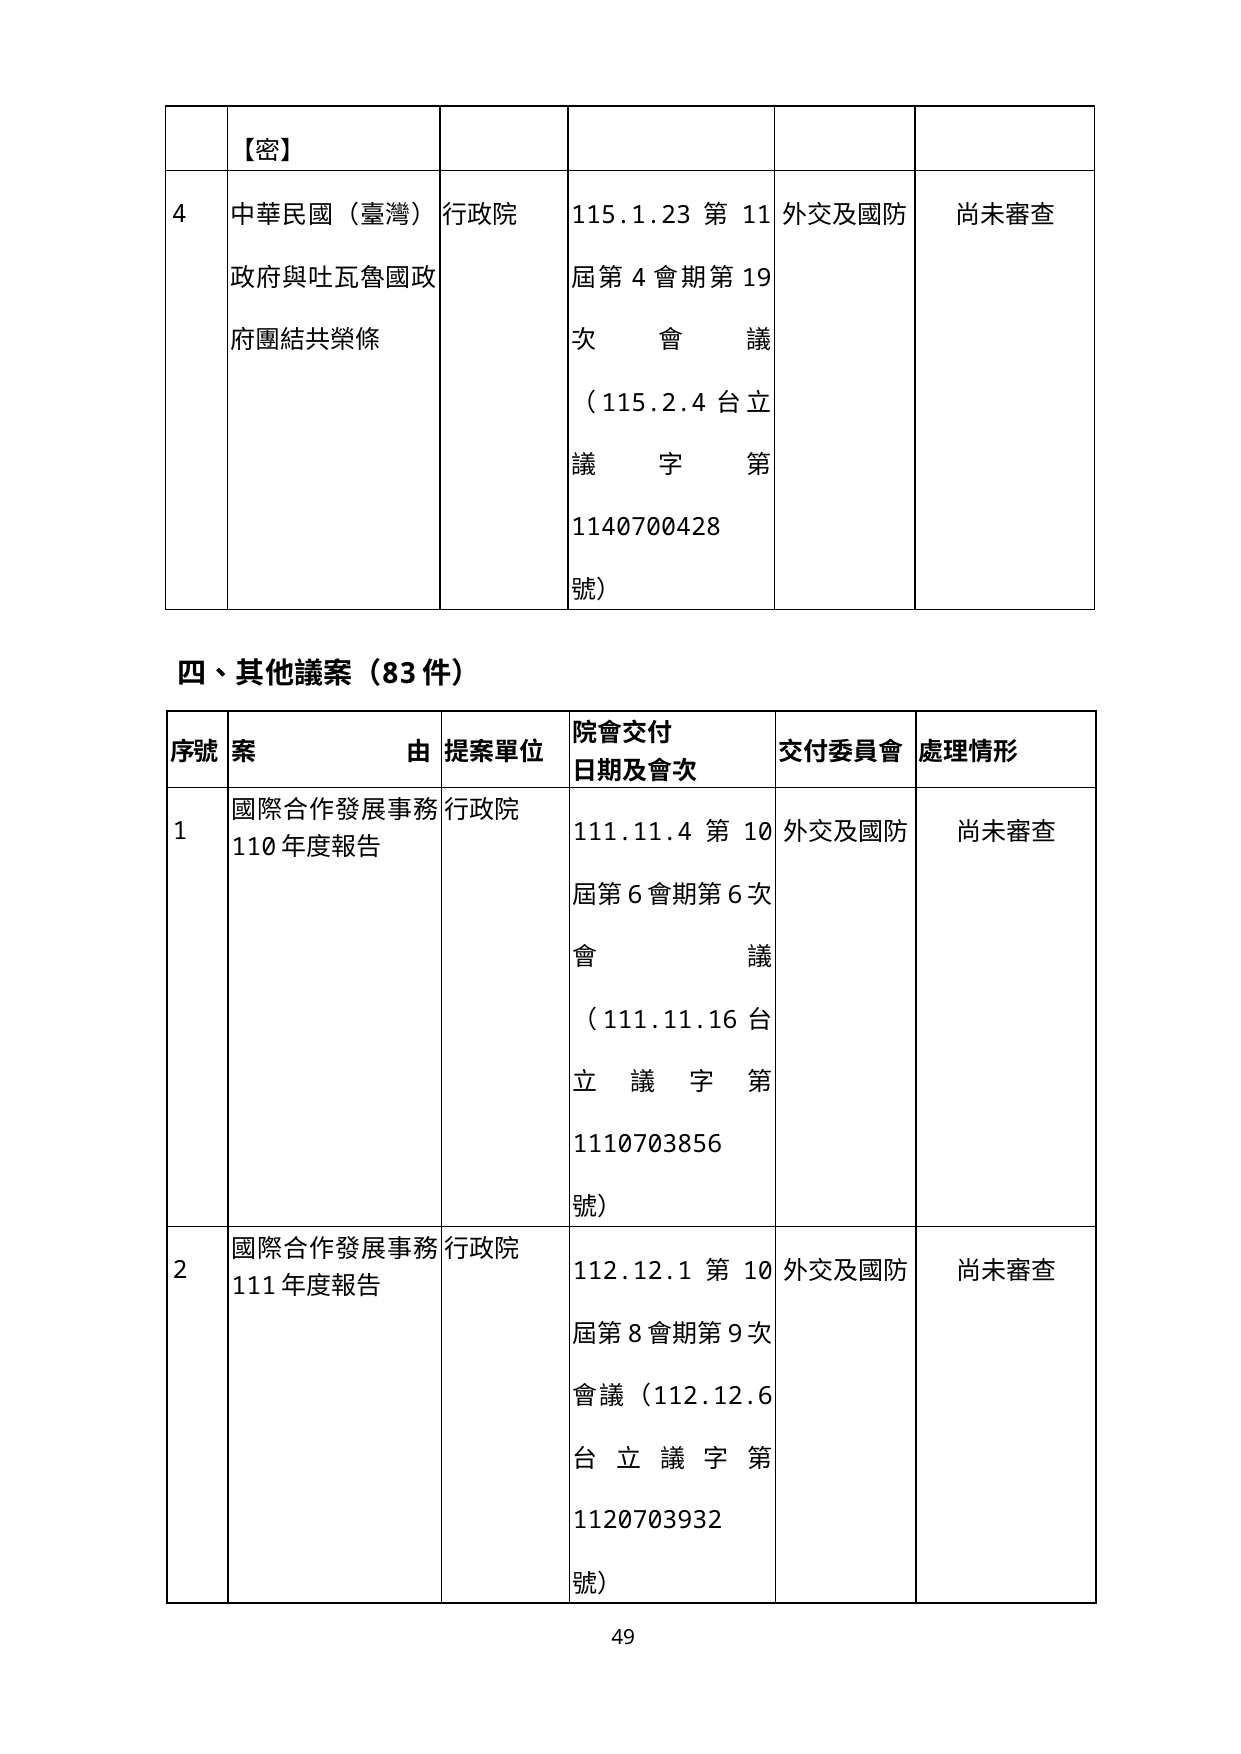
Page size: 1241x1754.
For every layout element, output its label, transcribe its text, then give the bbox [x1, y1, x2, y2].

table_cell 115.1.23第11屆第4會期第19次會議（115.2.4台立議字第1140700428號） [569, 171, 774, 608]
table_cell [168, 788, 227, 1226]
table_header 處理情形 [917, 712, 1095, 787]
table_header 院會交付 日期及會次 [570, 712, 775, 787]
table_cell [166, 171, 227, 608]
table_cell 【密】 [228, 107, 439, 169]
table_cell 外交及國防 [776, 1227, 915, 1602]
table_cell 中華民國（臺灣）政府與吐瓦魯國政府團結共榮條 [228, 171, 439, 608]
table_cell 國際合作發展事務111年度報告 [229, 1227, 441, 1602]
table_cell [775, 107, 914, 169]
table_cell 行政院 [442, 788, 569, 1226]
table_cell 尚未審查 [916, 171, 1094, 608]
table_cell 112.12.1第10屆第8會期第9次會議（112.12.6台立議字第1120703932號） [570, 1227, 775, 1602]
subtitle 四、其他議案（83件） [177, 629, 1106, 691]
table_cell [168, 1227, 227, 1602]
table_cell 國際合作發展事務110年度報告 [229, 788, 441, 1226]
table_header 交付委員會 [776, 712, 915, 787]
table_cell 行政院 [441, 171, 567, 608]
table_header 案 由 [229, 712, 441, 787]
table_cell 111.11.4第10屆第6會期第6次會議（111.11.16台立議字第1110703856號） [570, 788, 775, 1226]
table_cell 尚未審查 [917, 1227, 1095, 1602]
table_cell [441, 107, 567, 169]
table_cell [166, 107, 227, 169]
table_cell 外交及國防 [775, 171, 914, 608]
table_cell 行政院 [442, 1227, 569, 1602]
table_header 提案單位 [442, 712, 569, 787]
table_header 序號 [168, 712, 227, 787]
table_cell [916, 107, 1094, 169]
table_cell 外交及國防 [776, 788, 915, 1226]
table_cell [569, 107, 774, 169]
table_cell 尚未審查 [917, 788, 1095, 1226]
